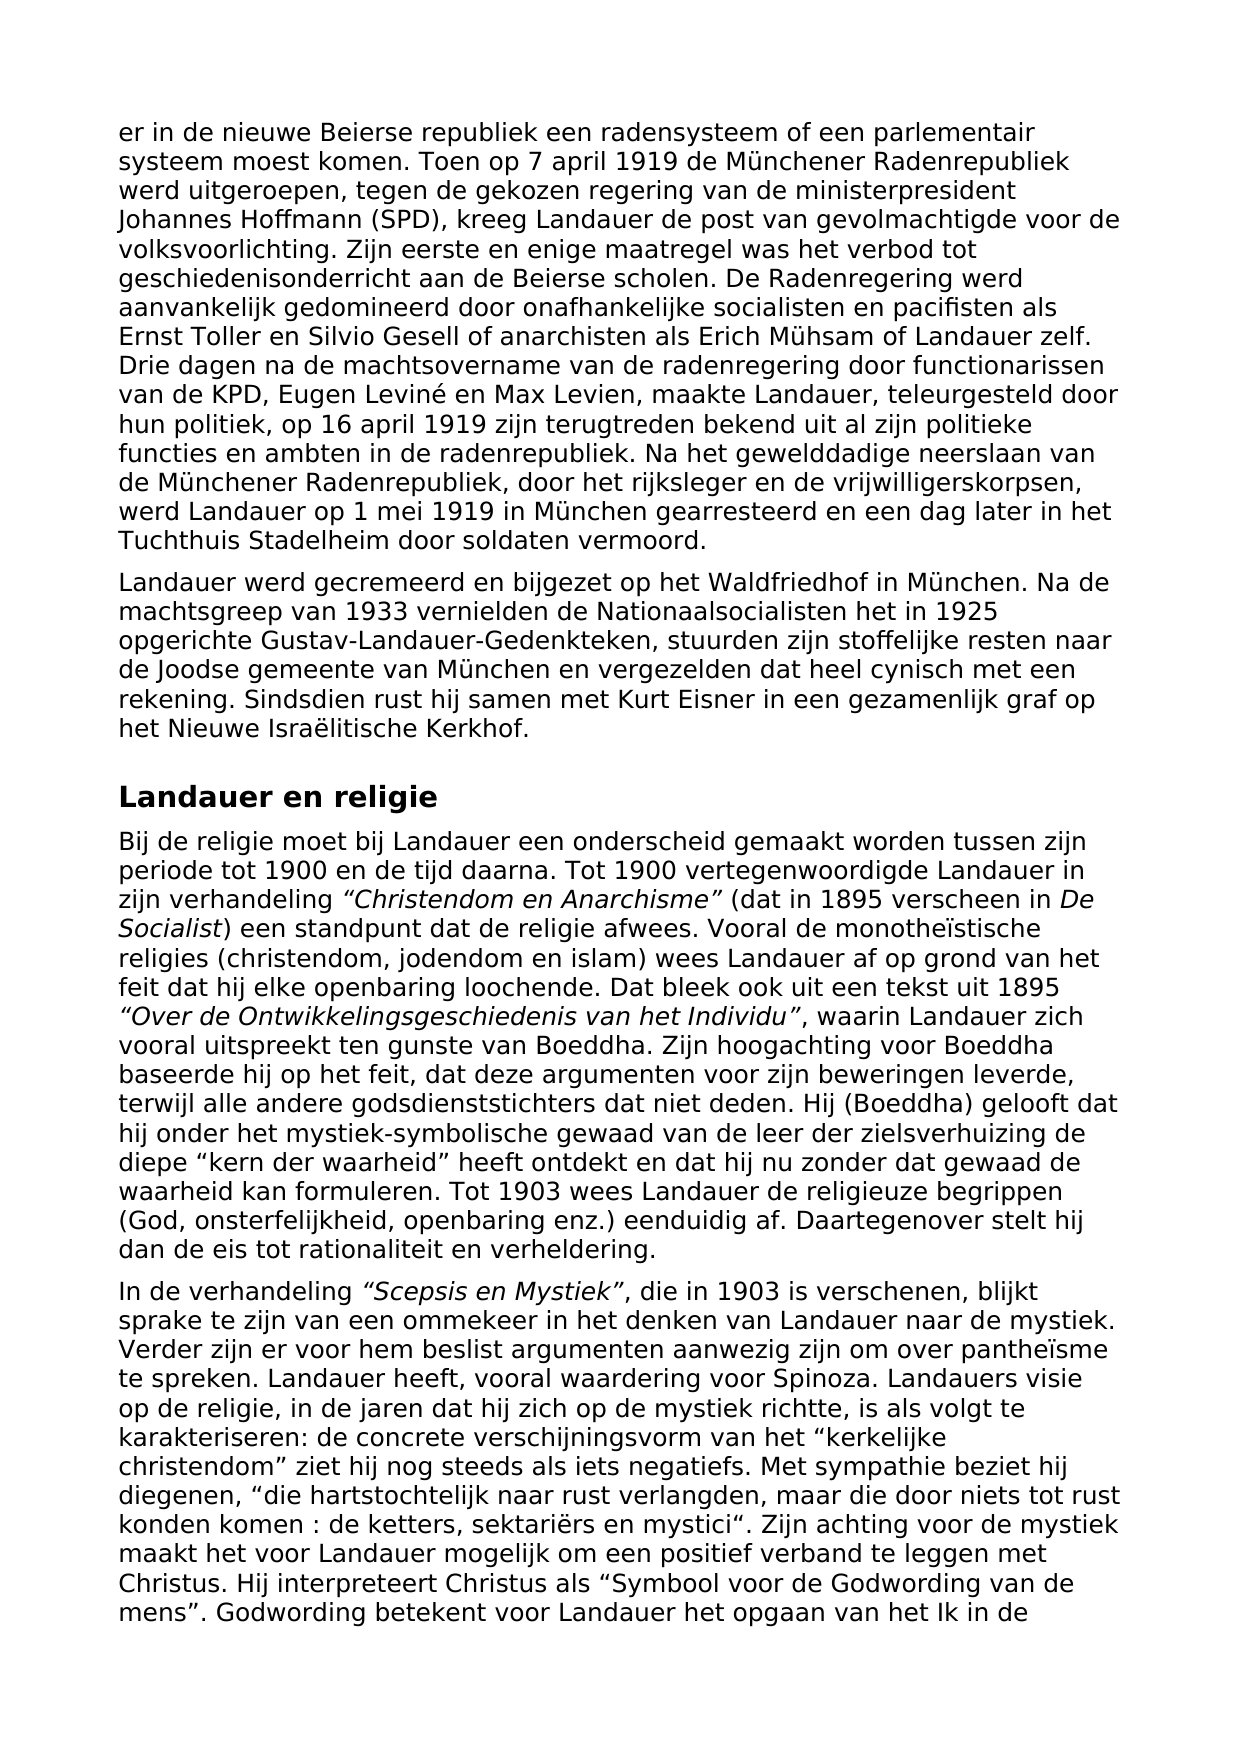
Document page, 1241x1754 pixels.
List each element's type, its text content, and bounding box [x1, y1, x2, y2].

text Bij de religie moet bij Landauer een onderscheid gemaakt worden tussen zijn periode tot 1900 en de tijd daarna. Tot 1900 vertegenwoordigde Landauer in zijn verhandeling “Christendom en Anarchisme” (dat in 1895 verscheen in De Socialist) een standpunt dat de religie afwees. Vooral de monotheïstische religies (christendom, jodendom en islam) wees Landauer af op grond van het feit dat hij elke openbaring loochende. Dat bleek ook uit een tekst uit 1895 “Over de Ontwikkelingsgeschiedenis van het Individu”, waarin Landauer zich vooral uitspreekt ten gunste van Boeddha. Zijn hoogachting voor Boeddha baseerde hij op het feit, dat deze argumenten voor zijn beweringen leverde, terwijl alle andere godsdienststichters dat niet deden. Hij (Boeddha) gelooft dat hij onder het mystiek-symbolische gewaad van de leer der zielsverhuizing de diepe “kern der waarheid” heeft ontdekt en dat hij nu zonder dat gewaad de waarheid kan formuleren. Tot 1903 wees Landauer de religieuze begrippen (God, onsterfelijkheid, openbaring enz.) eenduidig af. Daartegenover stelt hij dan de eis tot rationaliteit en verheldering. [118, 827, 1122, 1264]
subtitle Landauer en religie [118, 781, 1122, 814]
text er in de nieuwe Beierse republiek een radensysteem of een parlementair systeem moest komen. Toen op 7 april 1919 de Münchener Radenrepubliek werd uitgeroepen, tegen de gekozen regering van de ministerpresident Johannes Hoffmann (SPD), kreeg Landauer de post van gevolmachtigde voor de volksvoorlichting. Zijn eerste en enige maatregel was het verbod tot geschiedenisonderricht aan de Beierse scholen. De Radenregering werd aanvankelijk gedomineerd door onafhankelijke socialisten en pacifisten als Ernst Toller en Silvio Gesell of anarchisten als Erich Mühsam of Landauer zelf. Drie dagen na de machtsovername van de radenregering door functionarissen van de KPD, Eugen Leviné en Max Levien, maakte Landauer, teleurgesteld door hun politiek, op 16 april 1919 zijn terugtreden bekend uit al zijn politieke functies en ambten in de radenrepubliek. Na het gewelddadige neerslaan van de Münchener Radenrepubliek, door het rijksleger en de vrijwilligerskorpsen, werd Landauer op 1 mei 1919 in München gearresteerd en een dag later in het Tuchthuis Stadelheim door soldaten vermoord. [118, 118, 1122, 556]
text In de verhandeling “Scepsis en Mystiek”, die in 1903 is verschenen, blijkt sprake te zijn van een ommekeer in het denken van Landauer naar de mystiek. Verder zijn er voor hem beslist argumenten aanwezig zijn om over pantheïsme te spreken. Landauer heeft, vooral waardering voor Spinoza. Landauers visie op de religie, in de jaren dat hij zich op de mystiek richtte, is als volgt te karakteriseren: de concrete verschijningsvorm van het “kerkelijke christendom” ziet hij nog steeds als iets negatiefs. Met sympathie beziet hij diegenen, “die hartstochtelijk naar rust verlangden, maar die door niets tot rust konden komen : de ketters, sektariërs en mystici“. Zijn achting voor de mystiek maakt het voor Landauer mogelijk om een positief verband te leggen met Christus. Hij interpreteert Christus als “Symbool voor de Godwording van de mens”. Godwording betekent voor Landauer het opgaan van het Ik in de [118, 1277, 1122, 1627]
text Landauer werd gecremeerd en bijgezet op het Waldfriedhof in München. Na de machtsgreep van 1933 vernielden de Nationaalsocialisten het in 1925 opgerichte Gustav-Landauer-Gedenkteken, stuurden zijn stoffelijke resten naar de Joodse gemeente van München en vergezelden dat heel cynisch met een rekening. Sindsdien rust hij samen met Kurt Eisner in een gezamenlijk graf op het Nieuwe Israëlitische Kerkhof. [118, 568, 1122, 743]
